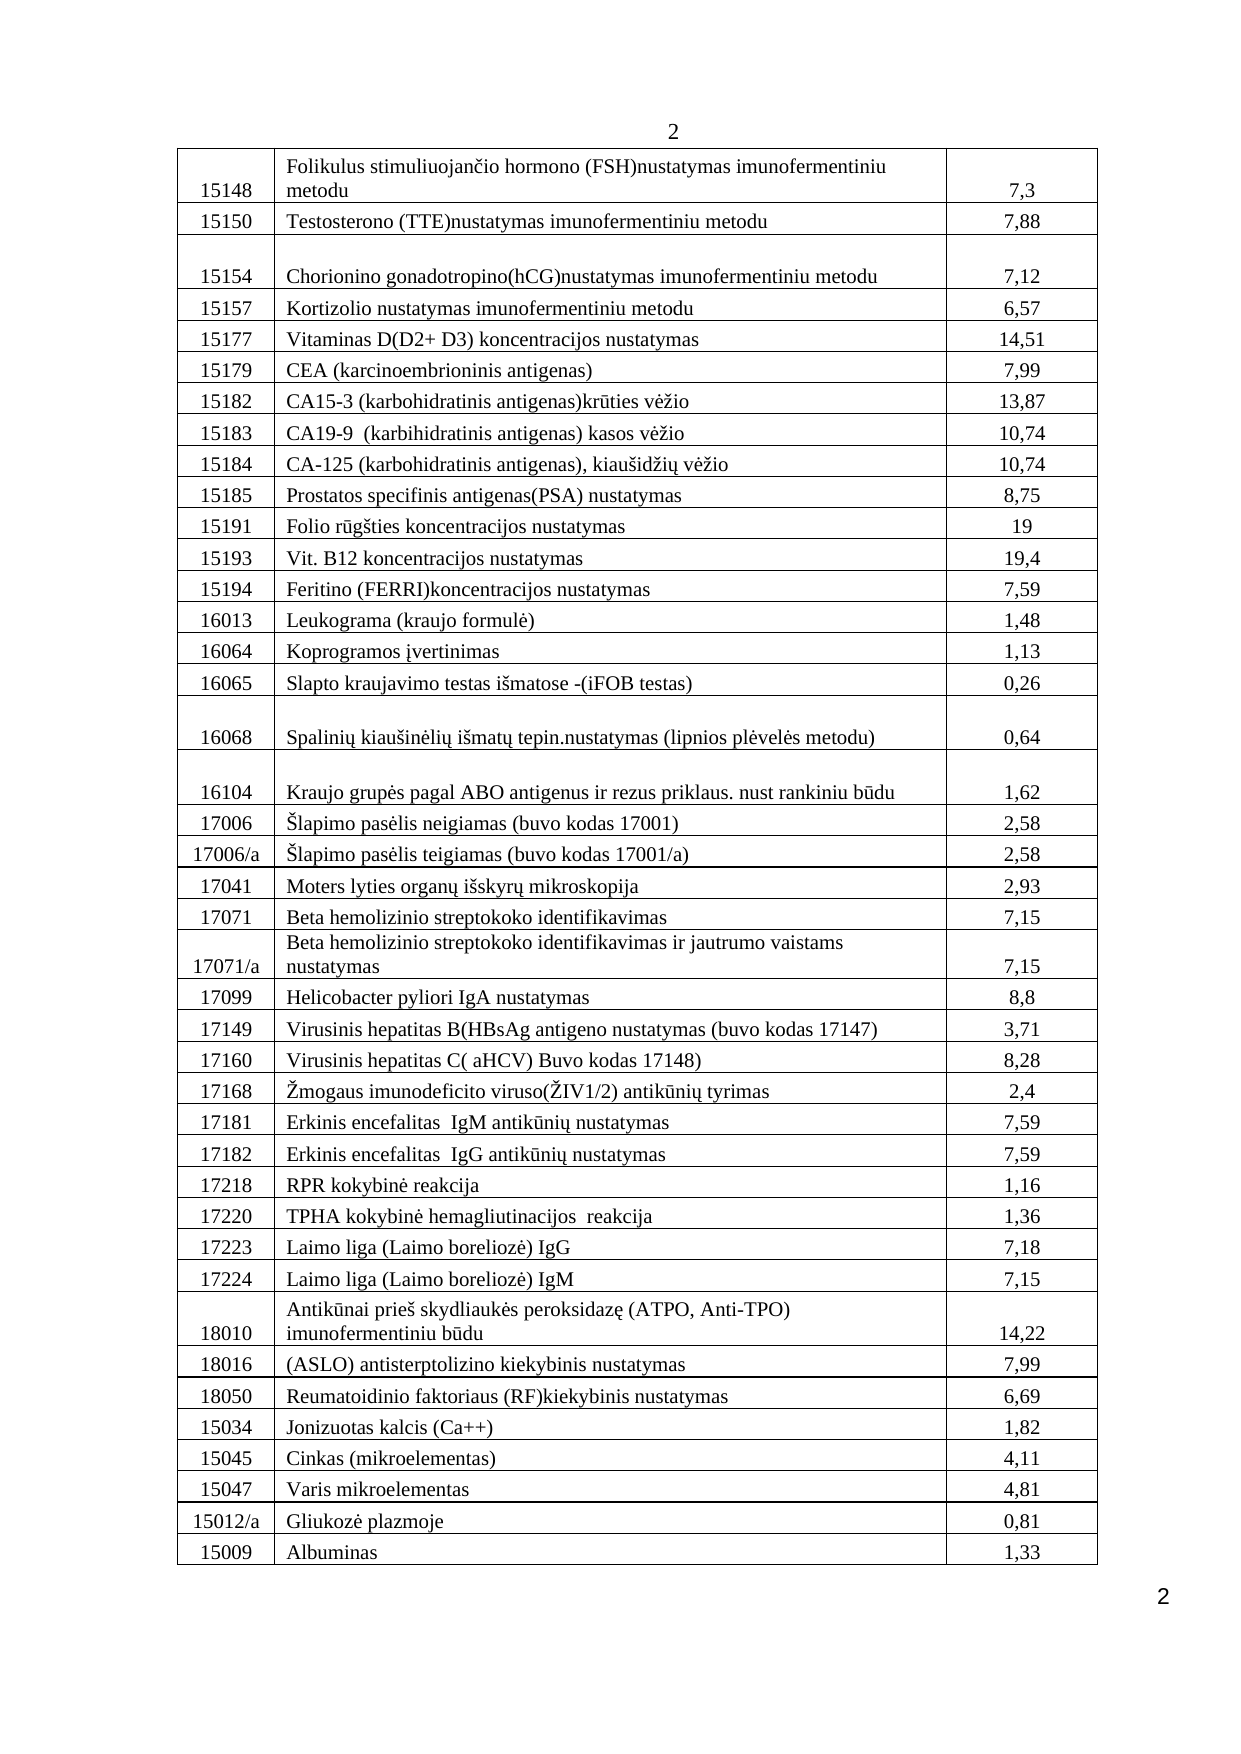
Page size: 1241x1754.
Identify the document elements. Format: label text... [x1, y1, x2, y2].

table_cell 15194 [178, 571, 274, 601]
table_cell 1,82 [947, 1409, 1097, 1439]
table_cell 18050 [178, 1378, 274, 1408]
table_cell Beta hemolizinio streptokoko identifikavimas ir jautrumo vaistams nustatymas [275, 930, 946, 978]
table_cell 1,36 [947, 1198, 1097, 1228]
table_cell 15154 [178, 235, 274, 288]
table_cell 17006/a [178, 836, 274, 866]
table_cell [1098, 1259, 1169, 1291]
table_cell [1098, 1376, 1169, 1408]
table_cell 15034 [178, 1409, 274, 1439]
table_cell [1098, 288, 1169, 319]
table_cell 7,12 [947, 235, 1097, 288]
table_cell 17160 [178, 1042, 274, 1072]
table_cell 15183 [178, 414, 274, 444]
table_cell 7,15 [947, 930, 1097, 978]
table_cell 15045 [178, 1440, 274, 1470]
table_cell 15047 [178, 1471, 274, 1501]
table_cell 16064 [178, 633, 274, 663]
table_cell Šlapimo pasėlis teigiamas (buvo kodas 17001/a) [275, 836, 946, 866]
table_cell 7,15 [947, 1260, 1097, 1291]
table_cell [1098, 202, 1169, 233]
table_cell [1098, 1291, 1169, 1345]
table_cell 15191 [178, 508, 274, 538]
table_cell 15150 [178, 203, 274, 233]
table_cell Antikūnai prieš skydliaukės peroksidazę (ATPO, Anti-TPO) imunofermentiniu būdu [275, 1292, 946, 1345]
table_cell 7,59 [947, 571, 1097, 601]
table_cell 17220 [178, 1198, 274, 1228]
table_cell 15148 [178, 149, 274, 202]
table_cell Vit. B12 koncentracijos nustatymas [275, 539, 946, 569]
table_cell 15182 [178, 383, 274, 413]
table_cell [1098, 570, 1169, 601]
table_cell Šlapimo pasėlis neigiamas (buvo kodas 17001) [275, 805, 946, 835]
table_cell Jonizuotas kalcis (Ca++) [275, 1409, 946, 1439]
table_cell [1098, 835, 1169, 866]
table_cell [1098, 663, 1169, 694]
table_cell 10,74 [947, 414, 1097, 444]
table_cell [1098, 695, 1169, 749]
table_cell Virusinis hepatitas C( aHCV) Buvo kodas 17148) [275, 1042, 946, 1072]
table_cell 0,81 [947, 1503, 1097, 1533]
table_cell 4,11 [947, 1440, 1097, 1470]
table_cell 7,15 [947, 899, 1097, 929]
table_cell 2,93 [947, 868, 1097, 898]
table_cell Vitaminas D(D2+ D3) koncentracijos nustatymas [275, 321, 946, 351]
table_cell Folio rūgšties koncentracijos nustatymas [275, 508, 946, 538]
table_cell [1098, 601, 1169, 632]
table_cell Spalinių kiaušinėlių išmatų tepin.nustatymas (lipnios plėvelės metodu) [275, 696, 946, 749]
table_cell Cinkas (mikroelementas) [275, 1440, 946, 1470]
table_cell [1098, 978, 1169, 1009]
table_cell 15193 [178, 539, 274, 569]
table_cell 0,26 [947, 664, 1097, 694]
table_cell [1098, 1533, 1169, 1564]
table_cell [1098, 1439, 1169, 1470]
table_cell 7,99 [947, 352, 1097, 382]
table_cell 0,64 [947, 696, 1097, 749]
table_cell 17099 [178, 979, 274, 1009]
table_cell Gliukozė plazmoje [275, 1503, 946, 1533]
table_cell 17218 [178, 1167, 274, 1197]
table_cell [1098, 1470, 1169, 1501]
table_cell 6,69 [947, 1378, 1097, 1408]
table_cell [1098, 1345, 1169, 1376]
table_cell 7,99 [947, 1346, 1097, 1376]
table_cell 17006 [178, 805, 274, 835]
table_cell [1098, 898, 1169, 929]
table_cell [1098, 320, 1169, 351]
table_cell 16013 [178, 602, 274, 632]
table_cell [1098, 866, 1169, 898]
table_cell 17181 [178, 1104, 274, 1134]
table_cell 15184 [178, 446, 274, 476]
table_cell Folikulus stimuliuojančio hormono (FSH)nustatymas imunofermentiniu metodu [275, 149, 946, 202]
table_cell [1098, 351, 1169, 382]
table_cell Testosterono (TTE)nustatymas imunofermentiniu metodu [275, 203, 946, 233]
table_cell Koprogramos įvertinimas [275, 633, 946, 663]
table_cell 7,59 [947, 1104, 1097, 1134]
table_cell Laimo liga (Laimo boreliozė) IgG [275, 1229, 946, 1259]
table_cell 18010 [178, 1292, 274, 1345]
table_cell [1098, 476, 1169, 507]
table_cell CEA (karcinoembrioninis antigenas) [275, 352, 946, 382]
table_cell [1098, 749, 1169, 804]
table_cell 2,58 [947, 805, 1097, 835]
table_cell 1,13 [947, 633, 1097, 663]
table_cell 7,88 [947, 203, 1097, 233]
table_cell [1098, 382, 1169, 413]
table_cell TPHA kokybinė hemagliutinacijos reakcija [275, 1198, 946, 1228]
table_cell 3,71 [947, 1010, 1097, 1041]
table_cell 16065 [178, 664, 274, 694]
table_cell [1098, 1009, 1169, 1041]
table_cell 7,3 [947, 149, 1097, 202]
table_cell (ASLO) antisterptolizino kiekybinis nustatymas [275, 1346, 946, 1376]
table_cell Feritino (FERRI)koncentracijos nustatymas [275, 571, 946, 601]
table_cell [1098, 1134, 1169, 1166]
table_cell Laimo liga (Laimo boreliozė) IgM [275, 1260, 946, 1291]
table_cell [1098, 507, 1169, 538]
table_cell 14,22 [947, 1292, 1097, 1345]
table_cell CA15-3 (karbohidratinis antigenas)krūties vėžio [275, 383, 946, 413]
table_cell 17149 [178, 1010, 274, 1041]
table_cell [1098, 234, 1169, 288]
table_cell Žmogaus imunodeficito viruso(ŽIV1/2) antikūnių tyrimas [275, 1073, 946, 1103]
table_cell 15185 [178, 477, 274, 507]
table_cell 15179 [178, 352, 274, 382]
table_cell 1,16 [947, 1167, 1097, 1197]
table_cell Erkinis encefalitas IgG antikūnių nustatymas [275, 1135, 946, 1166]
table_cell [1098, 538, 1169, 569]
table_cell 18016 [178, 1346, 274, 1376]
table_cell [1098, 632, 1169, 663]
table_cell 10,74 [947, 446, 1097, 476]
table_cell [1098, 148, 1169, 202]
table_cell 14,51 [947, 321, 1097, 351]
table_cell 17182 [178, 1135, 274, 1166]
table_cell 7,59 [947, 1135, 1097, 1166]
table_cell 7,18 [947, 1229, 1097, 1259]
table_cell 8,28 [947, 1042, 1097, 1072]
table_cell 2,4 [947, 1073, 1097, 1103]
table_cell 1,48 [947, 602, 1097, 632]
table_cell Albuminas [275, 1534, 946, 1564]
table_cell [1098, 1501, 1169, 1533]
table_cell 6,57 [947, 289, 1097, 319]
table_cell [1098, 929, 1169, 978]
table_cell Moters lyties organų išskyrų mikroskopija [275, 868, 946, 898]
table_cell Virusinis hepatitas B(HBsAg antigeno nustatymas (buvo kodas 17147) [275, 1010, 946, 1041]
table_cell 17223 [178, 1229, 274, 1259]
table_cell 16068 [178, 696, 274, 749]
table_cell 15177 [178, 321, 274, 351]
table_cell Varis mikroelementas [275, 1471, 946, 1501]
table_cell [1098, 1103, 1169, 1134]
table_cell Leukograma (kraujo formulė) [275, 602, 946, 632]
table_cell [1098, 804, 1169, 835]
table_cell Erkinis encefalitas IgM antikūnių nustatymas [275, 1104, 946, 1134]
table_cell 17224 [178, 1260, 274, 1291]
table_cell [1098, 1408, 1169, 1439]
table_cell Helicobacter pyliori IgA nustatymas [275, 979, 946, 1009]
table_cell [1098, 445, 1169, 476]
table_cell [1098, 1228, 1169, 1259]
table_cell 1,62 [947, 750, 1097, 804]
table_cell 17041 [178, 868, 274, 898]
table_cell Slapto kraujavimo testas išmatose -(iFOB testas) [275, 664, 946, 694]
table_cell 13,87 [947, 383, 1097, 413]
table_cell Kraujo grupės pagal ABO antigenus ir rezus priklaus. nust rankiniu būdu [275, 750, 946, 804]
table_cell 15012/a [178, 1503, 274, 1533]
table_cell Chorionino gonadotropino(hCG)nustatymas imunofermentiniu metodu [275, 235, 946, 288]
table_cell 8,8 [947, 979, 1097, 1009]
table_cell [1098, 1072, 1169, 1103]
table_cell 15157 [178, 289, 274, 319]
table_cell 16104 [178, 750, 274, 804]
table_cell [1098, 1197, 1169, 1228]
table_cell Reumatoidinio faktoriaus (RF)kiekybinis nustatymas [275, 1378, 946, 1408]
table_cell [1098, 1041, 1169, 1072]
table_cell CA19-9 (karbihidratinis antigenas) kasos vėžio [275, 414, 946, 444]
table_cell RPR kokybinė reakcija [275, 1167, 946, 1197]
table_cell 15009 [178, 1534, 274, 1564]
table_cell Prostatos specifinis antigenas(PSA) nustatymas [275, 477, 946, 507]
table_cell CA-125 (karbohidratinis antigenas), kiaušidžių vėžio [275, 446, 946, 476]
table_cell Beta hemolizinio streptokoko identifikavimas [275, 899, 946, 929]
table_cell 17071/a [178, 930, 274, 978]
table_cell 17168 [178, 1073, 274, 1103]
table_cell 4,81 [947, 1471, 1097, 1501]
table_cell 2,58 [947, 836, 1097, 866]
table_cell 19 [947, 508, 1097, 538]
table_cell [1098, 413, 1169, 444]
table_cell 17071 [178, 899, 274, 929]
table_cell [1098, 1166, 1169, 1197]
table_cell 8,75 [947, 477, 1097, 507]
table_cell 19,4 [947, 539, 1097, 569]
table_cell Kortizolio nustatymas imunofermentiniu metodu [275, 289, 946, 319]
table_cell 1,33 [947, 1534, 1097, 1564]
